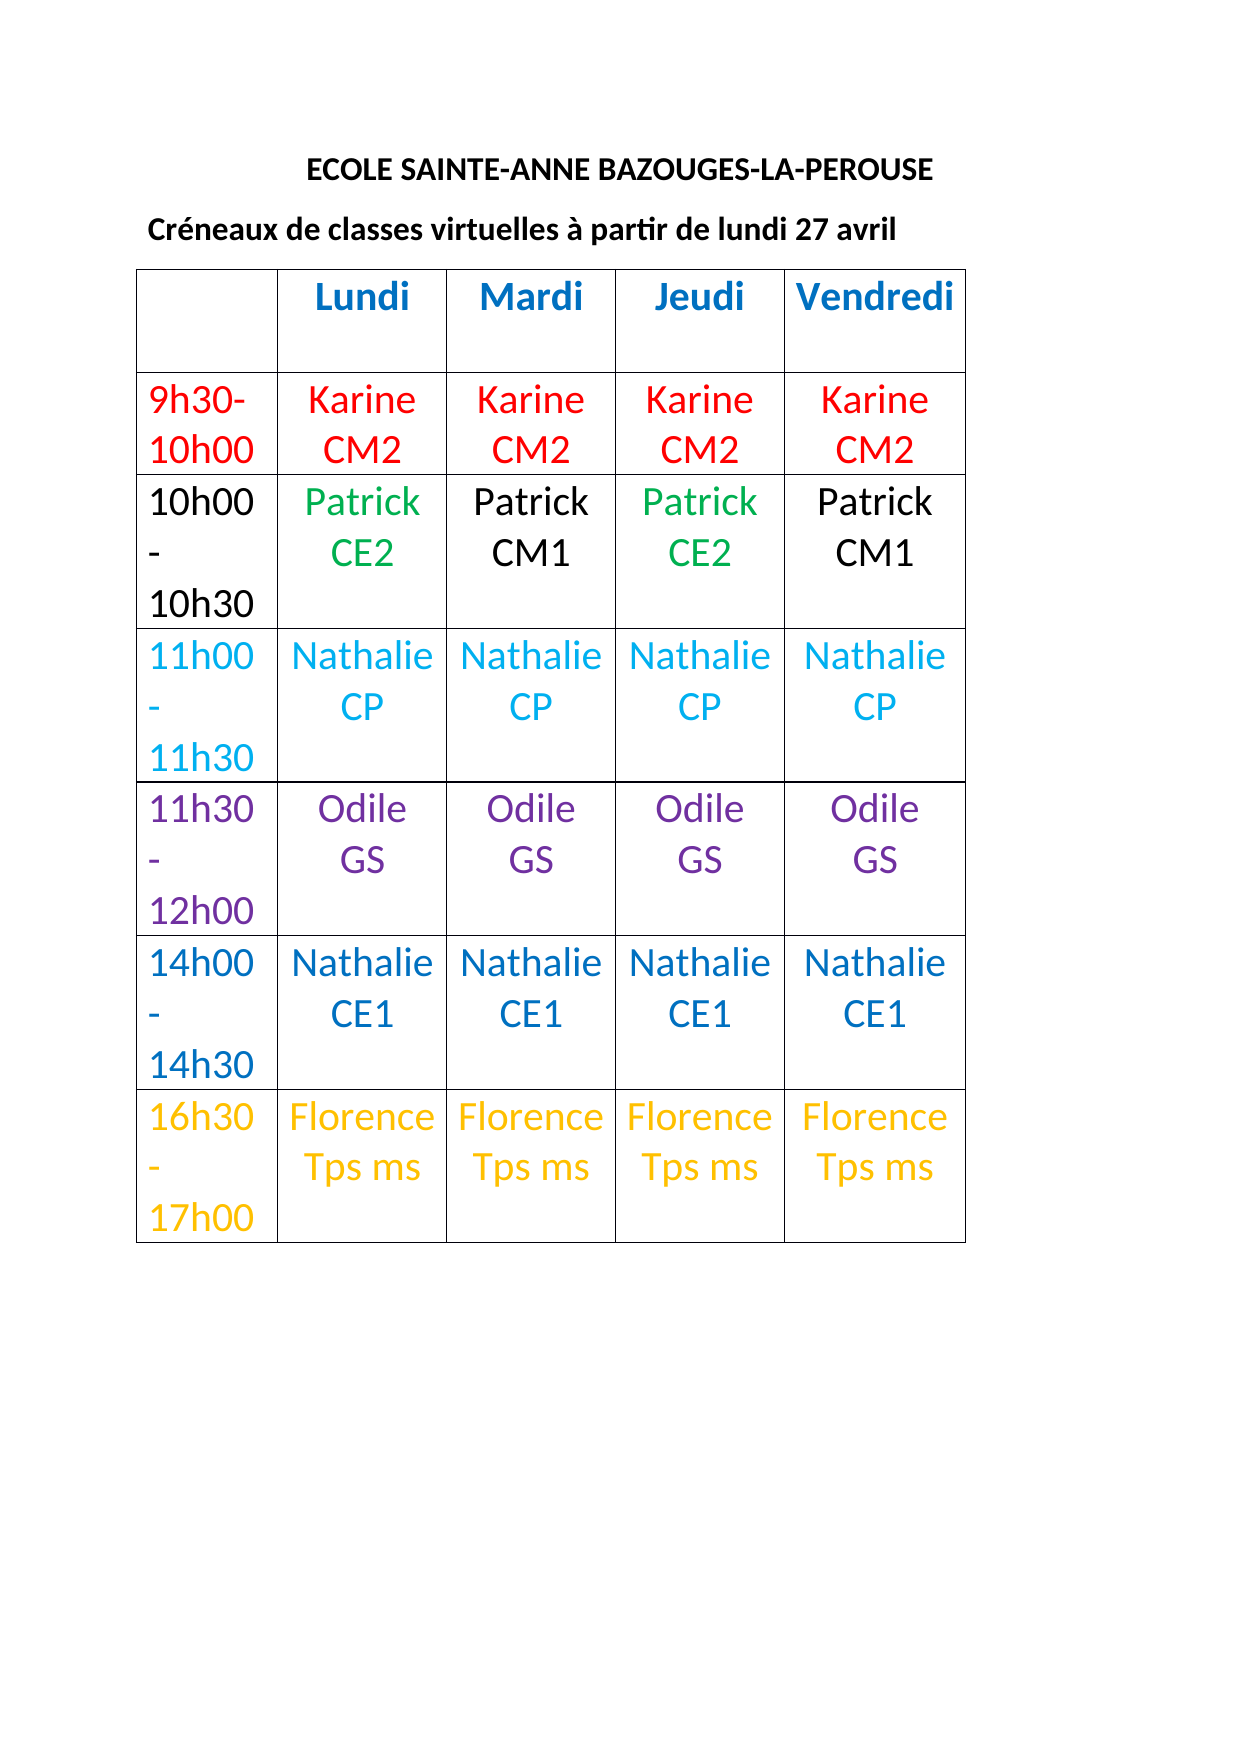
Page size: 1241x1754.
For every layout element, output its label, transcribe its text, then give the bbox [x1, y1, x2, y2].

table_cell Florence Tps ms [785, 1090, 965, 1242]
table_cell Patrick CE2 [616, 475, 784, 628]
table_header [137, 270, 277, 372]
table_cell 11h30-12h00 [137, 783, 277, 935]
table_cell Nathalie CE1 [278, 936, 446, 1088]
table_cell Patrick CM1 [785, 475, 965, 628]
text Créneaux de classes virtuelles à partir de lundi 27 avril [148, 208, 1093, 249]
table_cell Nathalie CE1 [447, 936, 615, 1088]
table_cell 11h00-11h30 [137, 629, 277, 781]
table_cell Florence Tps ms [447, 1090, 615, 1242]
table_cell Odile GS [616, 783, 784, 935]
table_cell Patrick CE2 [278, 475, 446, 628]
table_cell Karine CM2 [447, 373, 615, 474]
table_cell Odile GS [785, 783, 965, 935]
table_cell Patrick CM1 [447, 475, 615, 628]
table_cell Nathalie CP [447, 629, 615, 781]
table_cell 9h30-10h00 [137, 373, 277, 474]
table_header Mardi [447, 270, 615, 372]
table_cell Nathalie CP [785, 629, 965, 781]
table_cell Nathalie CE1 [616, 936, 784, 1088]
table_header Lundi [278, 270, 446, 372]
table_header Vendredi [785, 270, 965, 372]
text ECOLE SAINTE-ANNE BAZOUGES-LA-PEROUSE [148, 148, 1093, 188]
table_header Jeudi [616, 270, 784, 372]
table_cell 14h00- 14h30 [137, 936, 277, 1088]
table_cell Karine CM2 [785, 373, 965, 474]
table_cell Nathalie CE1 [785, 936, 965, 1088]
table_cell Florence Tps ms [616, 1090, 784, 1242]
table_cell 16h30-17h00 [137, 1090, 277, 1242]
table_cell 10h00-10h30 [137, 475, 277, 628]
table_cell Karine CM2 [616, 373, 784, 474]
table_cell Florence Tps ms [278, 1090, 446, 1242]
table_cell Odile GS [447, 783, 615, 935]
table_cell Odile GS [278, 783, 446, 935]
table_cell Karine CM2 [278, 373, 446, 474]
table_cell Nathalie CP [616, 629, 784, 781]
table_cell Nathalie CP [278, 629, 446, 781]
